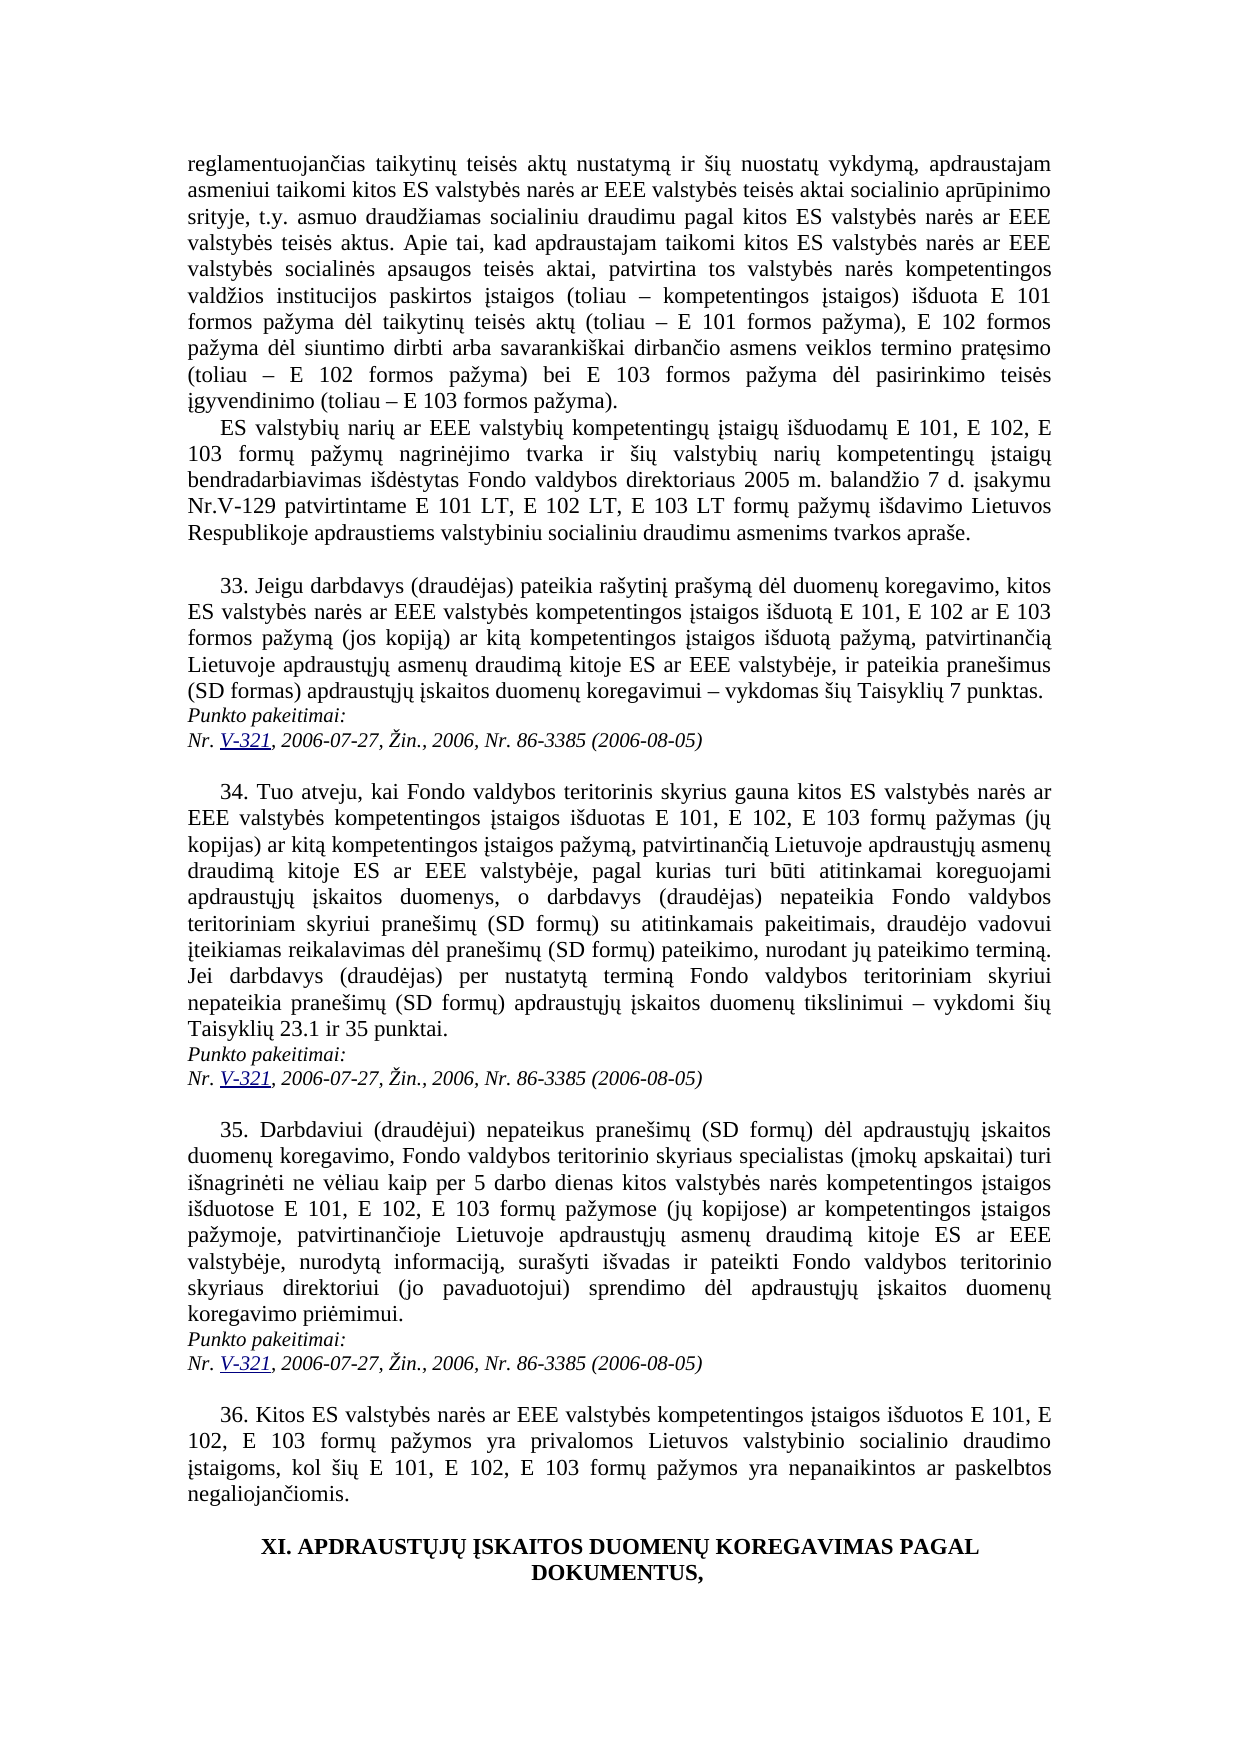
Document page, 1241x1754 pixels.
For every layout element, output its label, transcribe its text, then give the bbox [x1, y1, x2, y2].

text Nr. V-321, 2006-07-27, Žin., 2006, Nr. 86-3385 (2006-08-05) [187, 1066, 1053, 1089]
text reglamentuojančias taikytinų teisės aktų nustatymą ir šių nuostatų vykdymą, apdraustajam asmeniui taikomi kitos ES valstybės narės ar EEE valstybės teisės aktai socialinio aprūpinimo srityje, t.y. asmuo draudžiamas socialiniu draudimu pagal kitos ES valstybės narės ar EEE valstybės teisės aktus. Apie tai, kad apdraustajam taikomi kitos ES valstybės narės ar EEE valstybės socialinės apsaugos teisės aktai, patvirtina tos valstybės narės kompetentingos valdžios institucijos paskirtos įstaigos (toliau – kompetentingos įstaigos) išduota E 101 formos pažyma dėl taikytinų teisės aktų (toliau – E 101 formos pažyma), E 102 formos pažyma dėl siuntimo dirbti arba savarankiškai dirbančio asmens veiklos termino pratęsimo (toliau – E 102 formos pažyma) bei E 103 formos pažyma dėl pasirinkimo teisės įgyvendinimo (toliau – E 103 formos pažyma). [187, 150, 1053, 413]
text ES valstybių narių ar EEE valstybių kompetentingų įstaigų išduodamų E 101, E 102, E 103 formų pažymų nagrinėjimo tvarka ir šių valstybių narių kompetentingų įstaigų bendradarbiavimas išdėstytas Fondo valdybos direktoriaus 2005 m. balandžio 7 d. įsakymu Nr.V-129 patvirtintame E 101 LT, E 102 LT, E 103 LT formų pažymų išdavimo Lietuvos Respublikoje apdraustiems valstybiniu socialiniu draudimu asmenims tvarkos apraše. [187, 413, 1053, 545]
text Punkto pakeitimai: [187, 703, 1053, 727]
text Punkto pakeitimai: [187, 1327, 1053, 1351]
text 33. Jeigu darbdavys (draudėjas) pateikia rašytinį prašymą dėl duomenų koregavimo, kitos ES valstybės narės ar EEE valstybės kompetentingos įstaigos išduotą E 101, E 102 ar E 103 formos pažymą (jos kopiją) ar kitą kompetentingos įstaigos išduotą pažymą, patvirtinančią Lietuvoje apdraustųjų asmenų draudimą kitoje ES ar EEE valstybėje, ir pateikia pranešimus (SD formas) apdraustųjų įskaitos duomenų koregavimui – vykdomas šių Taisyklių 7 punktas. [187, 572, 1053, 703]
text 34. Tuo atveju, kai Fondo valdybos teritorinis skyrius gauna kitos ES valstybės narės ar EEE valstybės kompetentingos įstaigos išduotas E 101, E 102, E 103 formų pažymas (jų kopijas) ar kitą kompetentingos įstaigos pažymą, patvirtinančią Lietuvoje apdraustųjų asmenų draudimą kitoje ES ar EEE valstybėje, pagal kurias turi būti atitinkamai koreguojami apdraustųjų įskaitos duomenys, o darbdavys (draudėjas) nepateikia Fondo valdybos teritoriniam skyriui pranešimų (SD formų) su atitinkamais pakeitimais, draudėjo vadovui įteikiamas reikalavimas dėl pranešimų (SD formų) pateikimo, nurodant jų pateikimo terminą. Jei darbdavys (draudėjas) per nustatytą terminą Fondo valdybos teritoriniam skyriui nepateikia pranešimų (SD formų) apdraustųjų įskaitos duomenų tikslinimui – vykdomi šių Taisyklių 23.1 ir 35 punktai. [187, 778, 1053, 1041]
text Nr. V-321, 2006-07-27, Žin., 2006, Nr. 86-3385 (2006-08-05) [187, 1351, 1053, 1375]
text 35. Darbdaviui (draudėjui) nepateikus pranešimų (SD formų) dėl apdraustųjų įskaitos duomenų koregavimo, Fondo valdybos teritorinio skyriaus specialistas (įmokų apskaitai) turi išnagrinėti ne vėliau kaip per 5 darbo dienas kitos valstybės narės kompetentingos įstaigos išduotose E 101, E 102, E 103 formų pažymose (jų kopijose) ar kompetentingos įstaigos pažymoje, patvirtinančioje Lietuvoje apdraustųjų asmenų draudimą kitoje ES ar EEE valstybėje, nurodytą informaciją, surašyti išvadas ir pateikti Fondo valdybos teritorinio skyriaus direktoriui (jo pavaduotojui) sprendimo dėl apdraustųjų įskaitos duomenų koregavimo priėmimui. [187, 1116, 1053, 1327]
text Nr. V-321, 2006-07-27, Žin., 2006, Nr. 86-3385 (2006-08-05) [187, 727, 1053, 752]
text Punkto pakeitimai: [187, 1041, 1053, 1066]
text XI. APDRAUSTŲJŲ ĮSKAITOS DUOMENŲ KOREGAVIMAS PAGAL DOKUMENTUS, [187, 1533, 1053, 1586]
text 36. Kitos ES valstybės narės ar EEE valstybės kompetentingos įstaigos išduotos E 101, E 102, E 103 formų pažymos yra privalomos Lietuvos valstybinio socialinio draudimo įstaigoms, kol šių E 101, E 102, E 103 formų pažymos yra nepanaikintos ar paskelbtos negaliojančiomis. [187, 1401, 1053, 1507]
